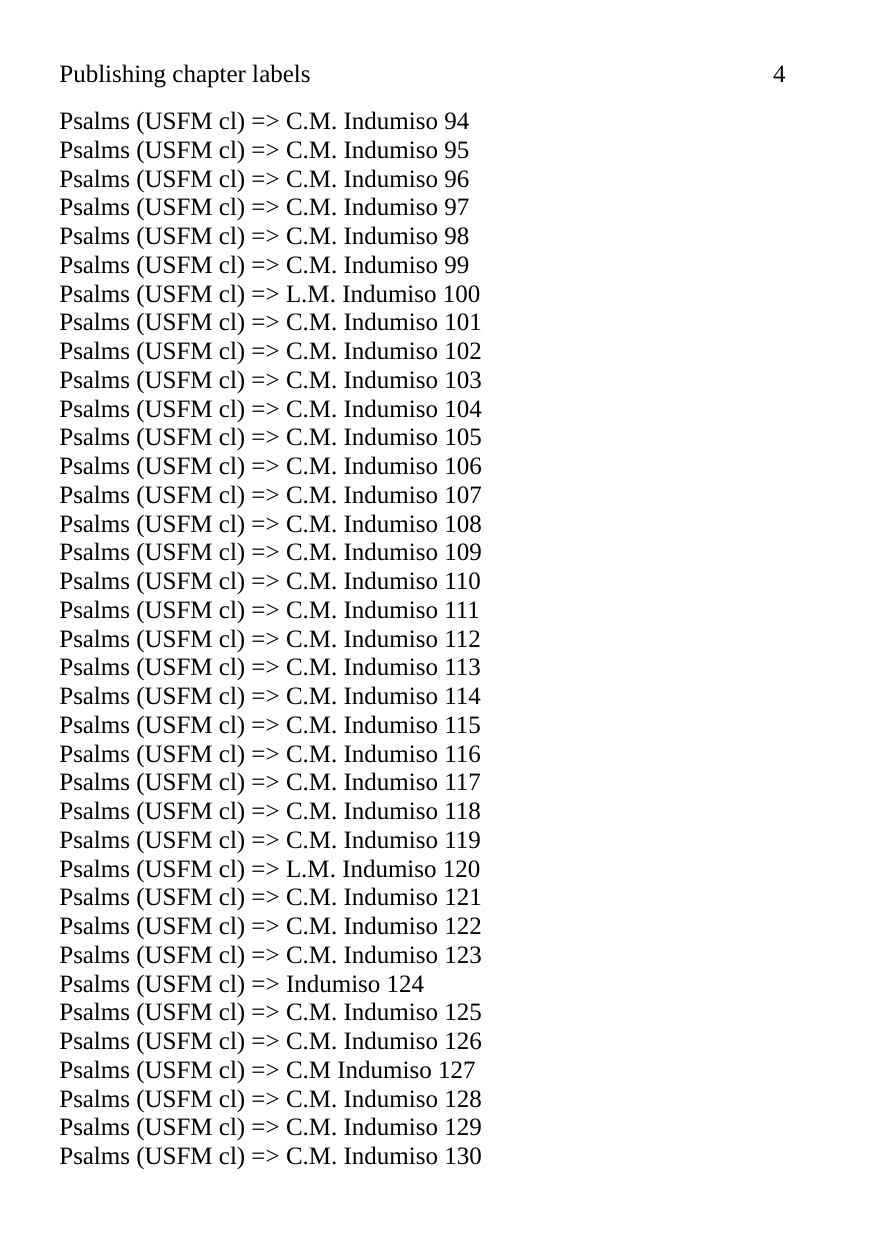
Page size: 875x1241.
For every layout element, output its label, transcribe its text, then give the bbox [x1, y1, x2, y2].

text Psalms (USFM cl) => C.M. Indumiso 108 [59, 509, 786, 537]
text Psalms (USFM cl) => C.M. Indumiso 105 [59, 422, 786, 451]
text Psalms (USFM cl) => C.M. Indumiso 126 [59, 1026, 786, 1055]
text Psalms (USFM cl) => C.M. Indumiso 129 [59, 1112, 786, 1141]
text Psalms (USFM cl) => C.M. Indumiso 110 [59, 566, 786, 595]
text Psalms (USFM cl) => C.M. Indumiso 117 [59, 767, 786, 796]
text Psalms (USFM cl) => C.M. Indumiso 118 [59, 796, 786, 825]
text Psalms (USFM cl) => L.M. Indumiso 100 [59, 279, 786, 307]
text Psalms (USFM cl) => C.M. Indumiso 94 [59, 106, 786, 135]
text Psalms (USFM cl) => L.M. Indumiso 120 [59, 854, 786, 882]
text Psalms (USFM cl) => Indumiso 124 [59, 969, 786, 997]
text Psalms (USFM cl) => C.M. Indumiso 122 [59, 911, 786, 940]
text Psalms (USFM cl) => C.M. Indumiso 95 [59, 135, 786, 164]
text Psalms (USFM cl) => C.M. Indumiso 109 [59, 537, 786, 566]
text Psalms (USFM cl) => C.M. Indumiso 96 [59, 164, 786, 192]
text Psalms (USFM cl) => C.M. Indumiso 115 [59, 710, 786, 739]
text Psalms (USFM cl) => C.M. Indumiso 107 [59, 480, 786, 509]
text Psalms (USFM cl) => C.M. Indumiso 103 [59, 365, 786, 394]
text Psalms (USFM cl) => C.M. Indumiso 114 [59, 681, 786, 710]
text Psalms (USFM cl) => C.M. Indumiso 125 [59, 997, 786, 1026]
text Psalms (USFM cl) => C.M. Indumiso 106 [59, 451, 786, 480]
text Psalms (USFM cl) => C.M. Indumiso 112 [59, 624, 786, 652]
text Psalms (USFM cl) => C.M. Indumiso 101 [59, 307, 786, 336]
text Psalms (USFM cl) => C.M. Indumiso 119 [59, 825, 786, 854]
text Psalms (USFM cl) => C.M. Indumiso 130 [59, 1141, 786, 1170]
text Psalms (USFM cl) => C.M Indumiso 127 [59, 1055, 786, 1084]
text Psalms (USFM cl) => C.M. Indumiso 98 [59, 221, 786, 250]
text Psalms (USFM cl) => C.M. Indumiso 116 [59, 739, 786, 767]
text Psalms (USFM cl) => C.M. Indumiso 102 [59, 336, 786, 365]
text Psalms (USFM cl) => C.M. Indumiso 121 [59, 882, 786, 911]
text Psalms (USFM cl) => C.M. Indumiso 104 [59, 394, 786, 422]
text Psalms (USFM cl) => C.M. Indumiso 128 [59, 1084, 786, 1112]
text Psalms (USFM cl) => C.M. Indumiso 99 [59, 250, 786, 279]
text Psalms (USFM cl) => C.M. Indumiso 97 [59, 192, 786, 221]
text Psalms (USFM cl) => C.M. Indumiso 111 [59, 595, 786, 624]
text Psalms (USFM cl) => C.M. Indumiso 123 [59, 940, 786, 969]
text Psalms (USFM cl) => C.M. Indumiso 113 [59, 652, 786, 681]
